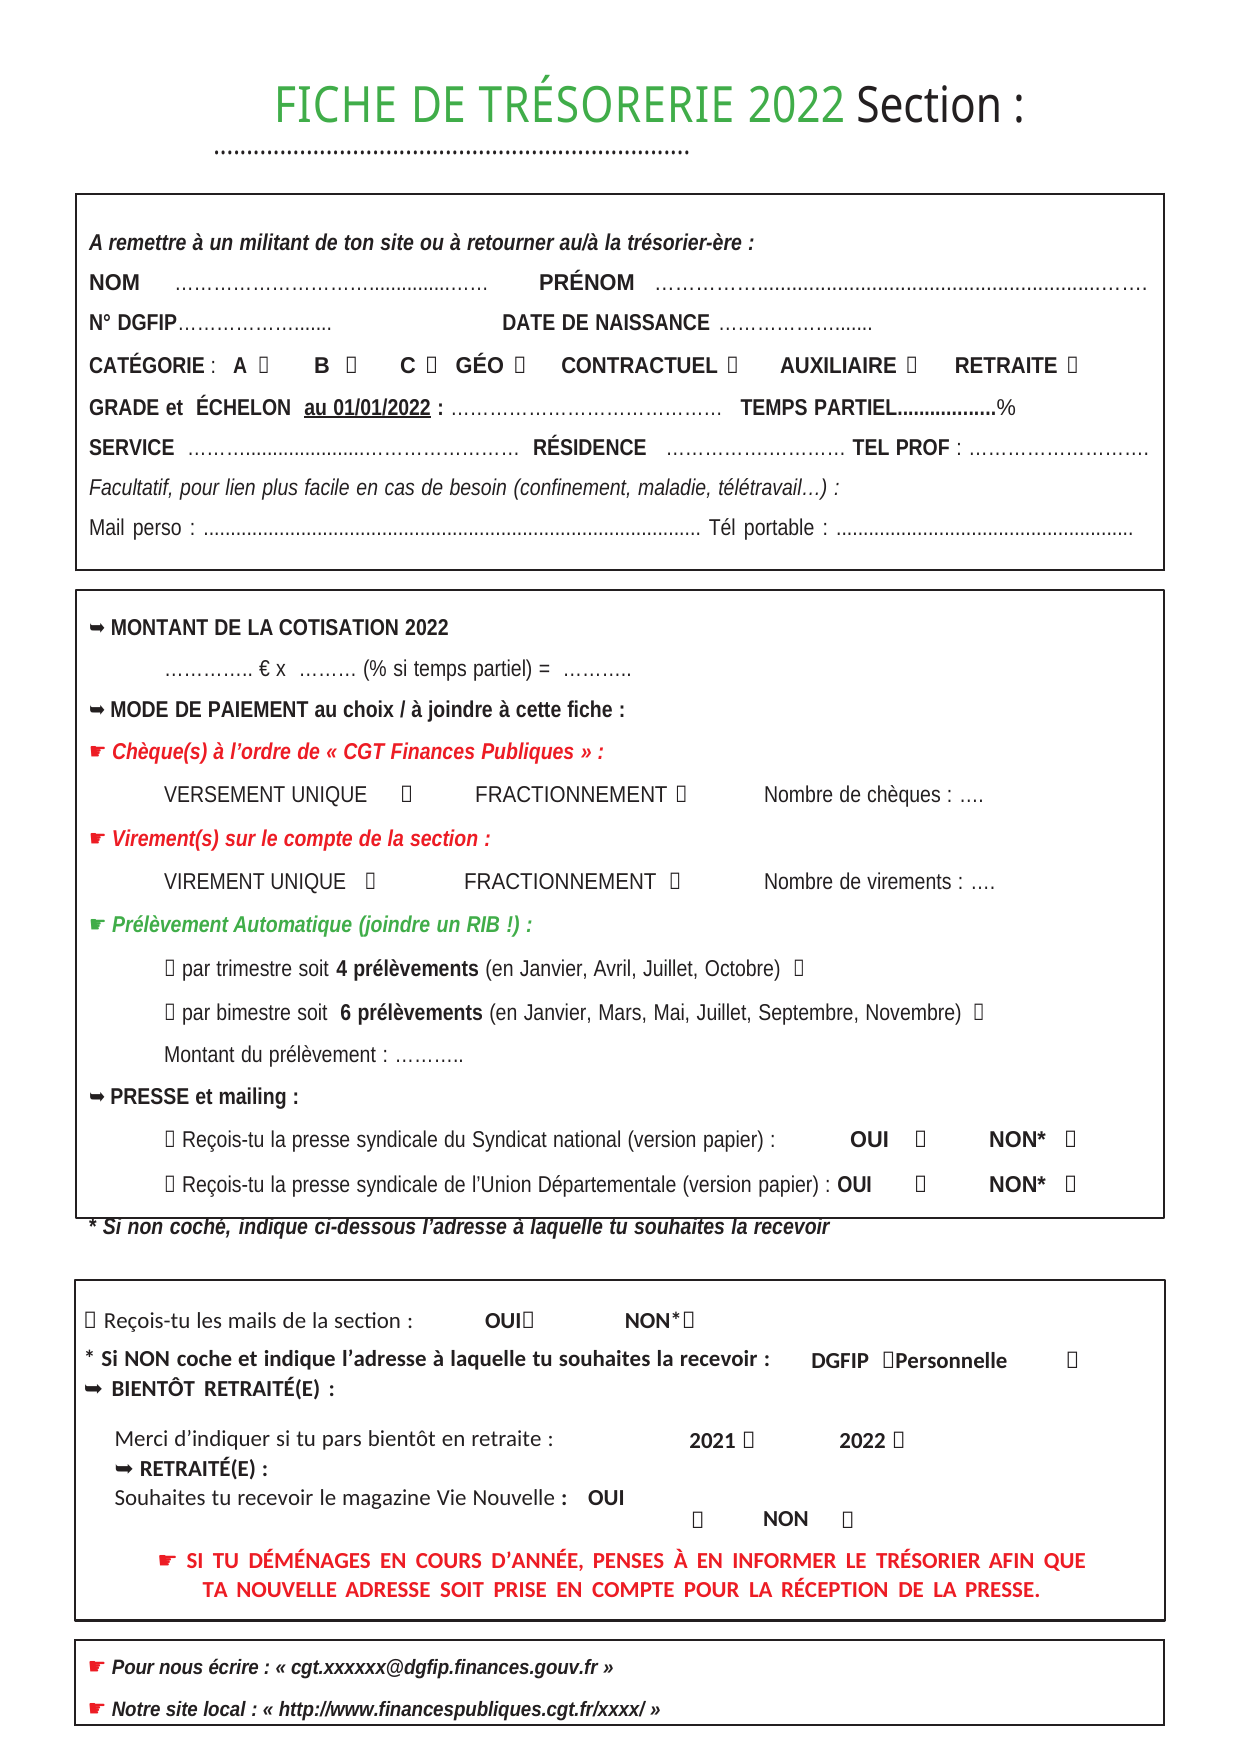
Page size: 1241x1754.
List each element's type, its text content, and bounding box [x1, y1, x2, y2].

text VIREMENT UNIQUE  FRACTIONNEMENT  Nombre de virements : …. [164, 865, 1178, 896]
text ………….. € x ……… (% si temps partiel) = ……….. [164, 654, 1178, 681]
text NOM …………………………...............…… PRÉNOM ……………............................................................……. [89, 269, 1163, 295]
text SERVICE ………......................…………………… RÉSIDENCE …………….………… TEL PROF : ………………………. [89, 433, 1163, 460]
text GRADE et ÉCHELON au 01/01/2022 : …………………………………… TEMPS PARTIEL % [89, 394, 1163, 420]
text CATÉGORIE : A  B  C  GÉO  CONTRACTUEL  AUXILIAIRE  RETRAITE  [89, 349, 1163, 380]
text  Reçois-tu la presse syndicale de l’Union Départementale (version papier) : OUI  NON*  [164, 1168, 1178, 1199]
text Montant du prélèvement : ……….. [164, 1041, 1178, 1067]
text Mail perso : ............................................................................................ Tél portable : ....................................................... [89, 513, 1163, 540]
text Facultatif, pour lien plus facile en cas de besoin (confinement, maladie, télétravail…) : [89, 473, 1163, 500]
subtitle ☛ Prélèvement Automatique (joindre un RIB !) : [89, 908, 1178, 939]
text FICHE DE TRÉSORERIE 2022 Section : ........................................................................ [213, 81, 1139, 163]
subtitle ➥ PRESSE et mailing : [89, 1080, 1178, 1111]
text N° DGFIP………………....... DATE DE NAISSANCE ………………....... [89, 309, 1163, 335]
text  par trimestre soit 4 prélèvements (en Janvier, Avril, Juillet, Octobre)  [164, 952, 1178, 983]
text * Si non coché, indique ci-dessous l’adresse à laquelle tu souhaites la recevoir [89, 1213, 1178, 1239]
text  par bimestre soit 6 prélèvements (en Janvier, Mars, Mai, Juillet, Septembre, Novembre)  [164, 996, 1178, 1028]
subtitle ☛ Virement(s) sur le compte de la section : [89, 822, 1178, 853]
subtitle ➥ MONTANT DE LA COTISATION 2022 [89, 611, 1178, 643]
text VERSEMENT UNIQUE  FRACTIONNEMENT  Nombre de chèques : …. [164, 778, 1178, 809]
text ☛ Pour nous écrire : « cgt.xxxxxx@dgfip.finances.gouv.fr » [88, 1650, 1163, 1681]
subtitle ☛ Chèque(s) à l’ordre de « CGT Finances Publiques » : [89, 735, 1178, 766]
text A remettre à un militant de ton site ou à retourner au/à la trésorier-ère : [89, 229, 1163, 255]
text  Reçois-tu la presse syndicale du Syndicat national (version papier) : OUI  NON*  [164, 1123, 1178, 1154]
text ☛ Notre site local : « http://www.financespubliques.cgt.fr/xxxx/ » [88, 1692, 1163, 1724]
subtitle ➥ MODE DE PAIEMENT au choix / à joindre à cette fiche : [89, 693, 1178, 724]
